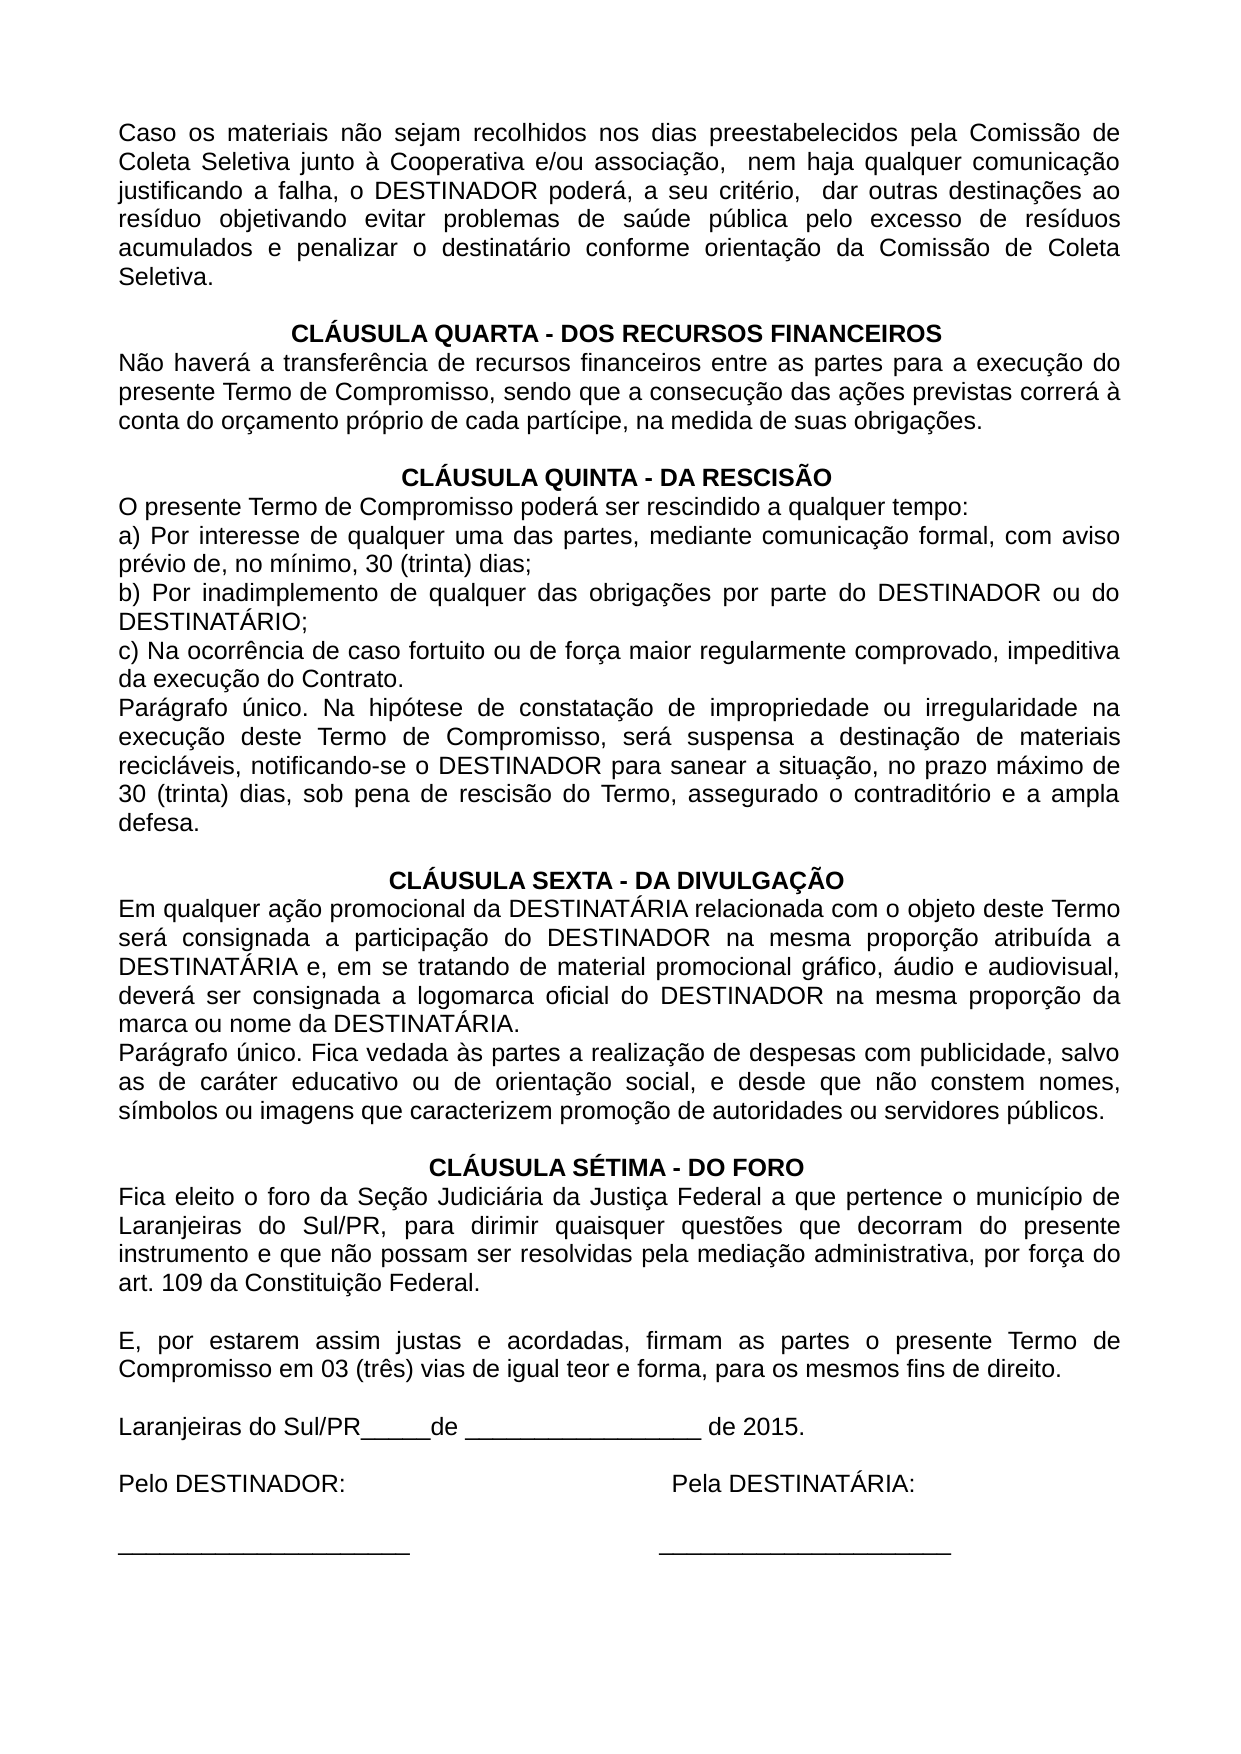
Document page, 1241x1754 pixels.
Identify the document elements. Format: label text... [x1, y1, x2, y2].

text Pelo DESTINADOR: Pela DESTINATÁRIA: [118, 1469, 1122, 1498]
text O presente Termo de Compromisso poderá ser rescindido a qualquer tempo: [118, 492, 1122, 521]
text Fica eleito o foro da Seção Judiciária da Justiça Federal a que pertence o município de Laranjeiras do Sul/PR, para dirimir quaisquer questões que decorram do presente instrumento e que não possam ser resolvidas pela mediação administrativa, por força do art. 109 da Constituição Federal. [118, 1182, 1122, 1297]
text Caso os materiais não sejam recolhidos nos dias preestabelecidos pela Comissão de Coleta Seletiva junto à Cooperativa e/ou associação, nem haja qualquer comunicação justificando a falha, o DESTINADOR poderá, a seu critério, dar outras destinações ao resíduo objetivando evitar problemas de saúde pública pelo excesso de resíduos acumulados e penalizar o destinatário conforme orientação da Comissão de Coleta Seletiva. [118, 118, 1122, 291]
text CLÁUSULA QUARTA - DOS RECURSOS FINANCEIROS [118, 319, 1122, 348]
text CLÁUSULA SÉTIMA - DO FORO [118, 1153, 1122, 1182]
text E, por estarem assim justas e acordadas, firmam as partes o presente Termo de Compromisso em 03 (três) vias de igual teor e forma, para os mesmos fins de direito. [118, 1326, 1122, 1383]
text Não haverá a transferência de recursos financeiros entre as partes para a execução do presente Termo de Compromisso, sendo que a consecução das ações previstas correrá à conta do orçamento próprio de cada partícipe, na medida de suas obrigações. [118, 348, 1122, 434]
text Em qualquer ação promocional da DESTINATÁRIA relacionada com o objeto deste Termo será consignada a participação do DESTINADOR na mesma proporção atribuída a DESTINATÁRIA e, em se tratando de material promocional gráfico, áudio e audiovisual, deverá ser consignada a logomarca oficial do DESTINADOR na mesma proporção da marca ou nome da DESTINATÁRIA. [118, 894, 1122, 1038]
text CLÁUSULA QUINTA - DA RESCISÃO [118, 463, 1122, 492]
text CLÁUSULA SEXTA - DA DIVULGAÇÃO [118, 866, 1122, 894]
text Parágrafo único. Na hipótese de constatação de impropriedade ou irregularidade na execução deste Termo de Compromisso, será suspensa a destinação de materiais recicláveis, notificando-se o DESTINADOR para sanear a situação, no prazo máximo de 30 (trinta) dias, sob pena de rescisão do Termo, assegurado o contraditório e a ampla defesa. [118, 693, 1122, 837]
text Laranjeiras do Sul/PR_____de _________________ de 2015. [118, 1412, 1122, 1441]
text _____________________ _____________________ [118, 1527, 1122, 1556]
text Parágrafo único. Fica vedada às partes a realização de despesas com publicidade, salvo as de caráter educativo ou de orientação social, e desde que não constem nomes, símbolos ou imagens que caracterizem promoção de autoridades ou servidores públicos. [118, 1038, 1122, 1124]
text c) Na ocorrência de caso fortuito ou de força maior regularmente comprovado, impeditiva da execução do Contrato. [118, 636, 1122, 693]
text a) Por interesse de qualquer uma das partes, mediante comunicação formal, com aviso prévio de, no mínimo, 30 (trinta) dias; [118, 521, 1122, 578]
text b) Por inadimplemento de qualquer das obrigações por parte do DESTINADOR ou do DESTINATÁRIO; [118, 578, 1122, 636]
